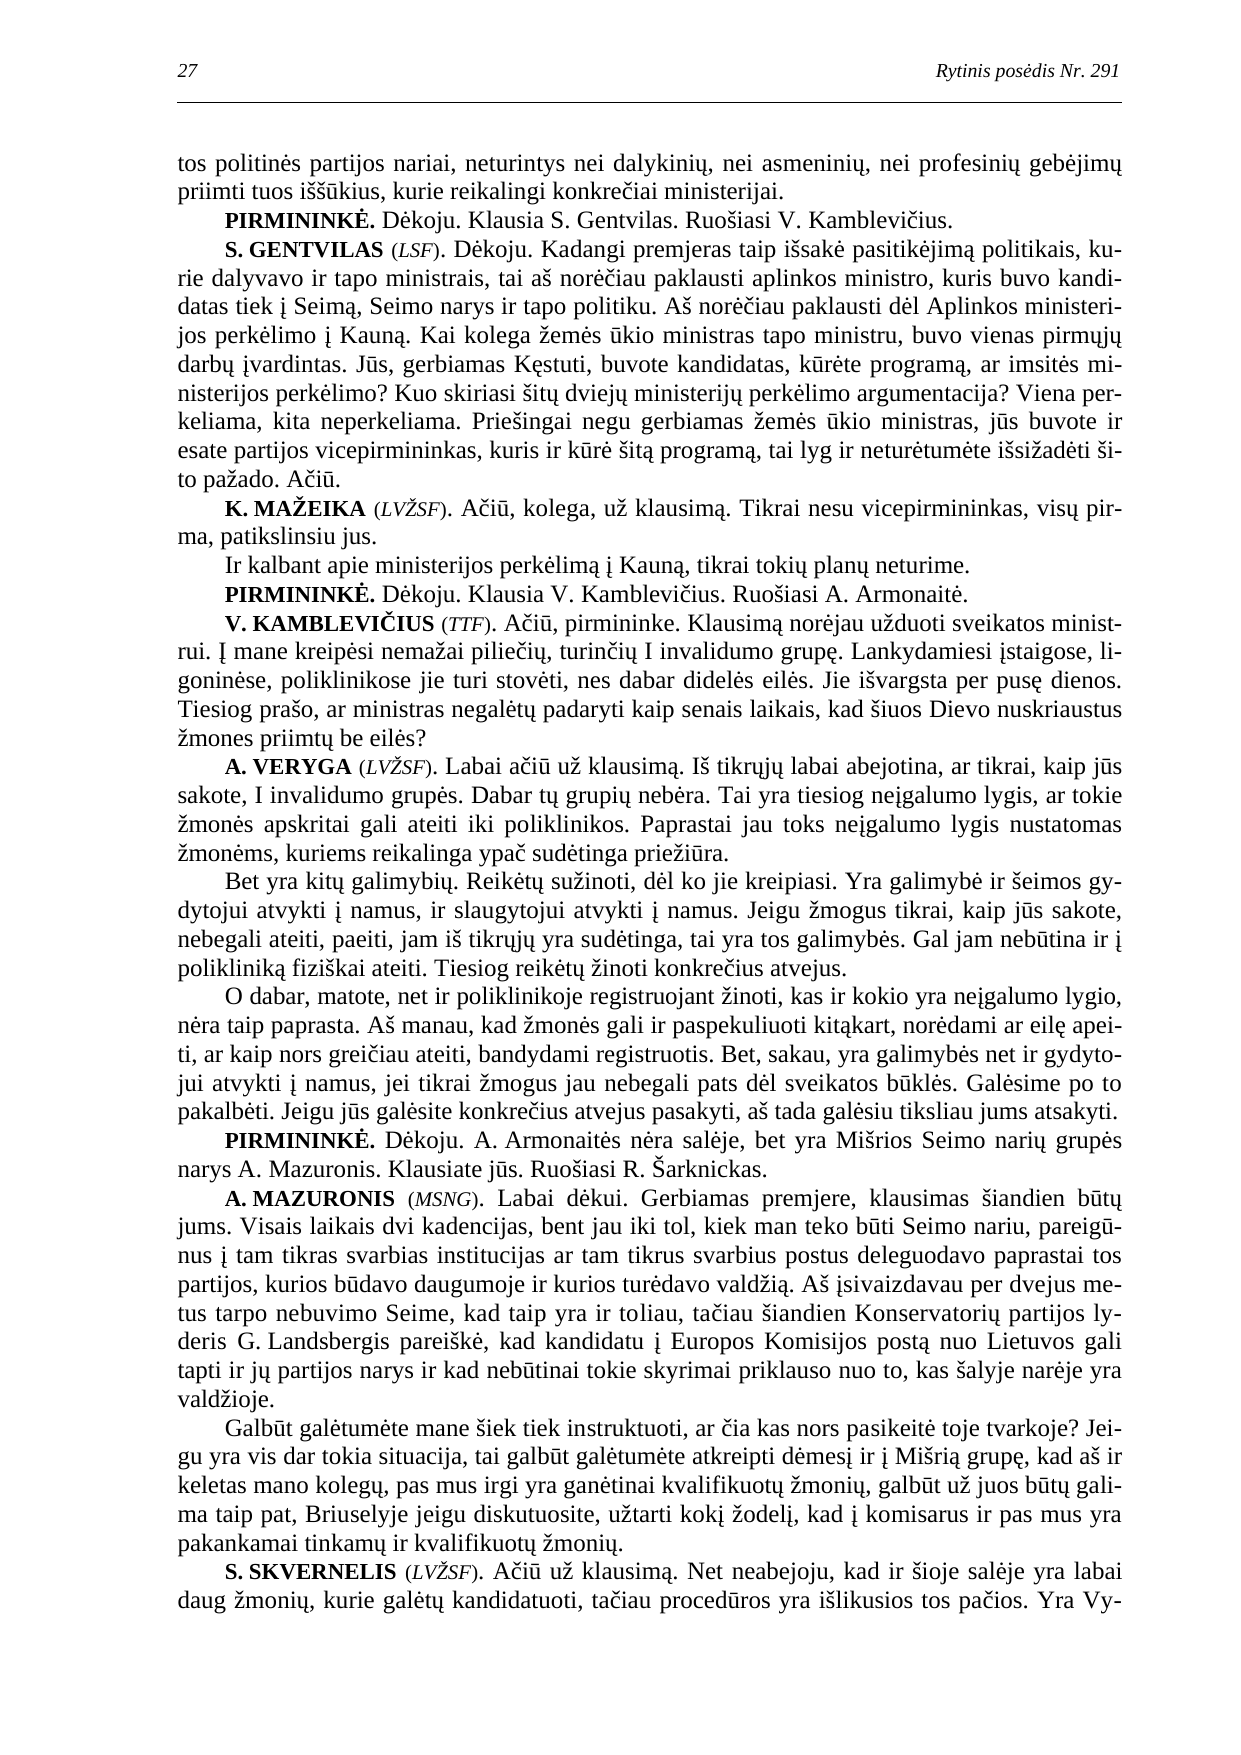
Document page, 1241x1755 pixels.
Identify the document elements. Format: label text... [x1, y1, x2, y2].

text Bet yra ki­tų ga­li­my­bių. Rei­kė­tų su­ži­no­ti, dėl ko jie krei­pia­si. Yra ga­li­my­bė ir šei­mos gy­dy­to­jui at­vyk­ti į na­mus, ir slau­gy­to­jui at­vyk­ti į na­mus. Jei­gu žmo­gus tik­rai, kaip jūs sa­ko­te, ne­be­ga­li at­ei­ti, pa­ei­ti, jam iš tik­rų­jų yra su­dė­tin­ga, tai yra tos ga­li­my­bės. Gal jam ne­bū­ti­na ir į po­li­kli­ni­ką fi­ziš­kai at­ei­ti. Tie­siog rei­kė­tų ži­no­ti kon­kre­čius at­ve­jus. [177, 866, 1122, 981]
text S. SKVERNELIS (LVŽSF). Ačiū už klau­si­mą. Net ne­abe­jo­ju, kad ir šio­je sa­lė­je yra la­bai daug žmo­nių, ku­rie ga­lė­tų kan­di­da­tuo­ti, ta­čiau pro­ce­dū­ros yra iš­li­ku­sios tos pa­čios. Yra Vy­ [177, 1556, 1122, 1614]
text O da­bar, ma­to­te, net ir po­li­kli­ni­ko­je re­gist­ruo­jant ži­no­ti, kas ir ko­kio yra ne­įga­lu­mo ly­gio, nė­ra taip pa­pras­ta. Aš ma­nau, kad žmo­nės ga­li ir pa­spe­ku­liuo­ti ki­tą­kart, no­rė­da­mi ar ei­lę apei­ti, ar kaip nors grei­čiau at­ei­ti, ban­dy­da­mi re­gist­ruo­tis. Bet, sa­kau, yra ga­li­my­bės net ir gy­dy­to­jui at­vyk­ti į na­mus, jei tik­rai žmo­gus jau ne­be­ga­li pats dėl svei­ka­tos būk­lės. Ga­lė­si­me po to pa­kal­bė­ti. Jei­gu jūs ga­lė­si­te kon­kre­čius at­ve­jus pa­sa­ky­ti, aš ta­da ga­lė­siu tiks­liau jums at­sa­ky­ti. [177, 981, 1122, 1125]
text Gal­būt ga­lė­tu­mė­te ma­ne šiek tiek in­struk­tuo­ti, ar čia kas nors pa­si­kei­tė to­je tvar­ko­je? Jei­gu yra vis dar to­kia si­tu­a­ci­ja, tai gal­būt ga­lė­tu­mė­te at­kreip­ti dė­me­sį ir į Miš­rią gru­pę, kad aš ir ke­le­tas ma­no ko­le­gų, pas mus ir­gi yra ga­nė­ti­nai kva­li­fi­kuo­tų žmo­nių, gal­būt už juos bū­tų ga­li­ma taip pat, Briu­se­ly­je jei­gu dis­ku­tuo­si­te, už­tar­ti ko­kį žo­de­lį, kad į ko­mi­sa­rus ir pas mus yra pa­kan­ka­mai tin­ka­mų ir kva­li­fi­kuo­tų žmo­nių. [177, 1413, 1122, 1556]
text S. GENTVILAS (LSF). Dė­ko­ju. Ka­dan­gi prem­je­ras taip iš­sa­kė pa­si­ti­kė­ji­mą po­li­ti­kais, ku­rie da­ly­va­vo ir ta­po mi­nist­rais, tai aš no­rė­čiau pa­klaus­ti ap­lin­kos mi­nist­ro, ku­ris bu­vo kan­di­da­tas tiek į Sei­mą, Sei­mo na­rys ir ta­po po­li­ti­ku. Aš no­rė­čiau pa­klaus­ti dėl Ap­lin­kos mi­nis­te­ri­jos per­kė­li­mo į Kau­ną. Kai ko­le­ga že­mės ūkio mi­nist­ras ta­po mi­nist­ru, bu­vo vie­nas pir­mų­jų dar­bų įvar­din­tas. Jūs, ger­bia­mas Kęs­tu­ti, bu­vo­te kan­di­da­tas, kū­rė­te pro­gra­mą, ar im­si­tės mi­nis­te­ri­jos per­kė­li­mo? Kuo ski­ria­si ši­tų dvie­jų mi­nis­te­ri­jų per­kė­li­mo ar­gu­men­ta­ci­ja? Vie­na per­ke­lia­ma, ki­ta ne­per­ke­lia­ma. Prie­šin­gai ne­gu ger­bia­mas že­mės ūkio mi­nist­ras, jūs bu­vo­te ir esa­te par­ti­jos vi­ce­pir­mi­nin­kas, ku­ris ir kū­rė ši­tą pro­gra­mą, tai lyg ir ne­tu­rė­tu­mėte iš­si­ža­dė­ti ši­to pa­ža­do. Ačiū. [177, 234, 1122, 493]
text A. VERYGA (LVŽSF). La­bai ačiū už klau­si­mą. Iš tik­rų­jų la­bai abe­jo­ti­na, ar tik­rai, kaip jūs sa­ko­te, I in­va­li­du­mo gru­pės. Da­bar tų gru­pių ne­bė­ra. Tai yra tie­siog ne­įga­lu­mo ly­gis, ar to­kie žmo­nės ap­skri­tai ga­li at­ei­ti iki po­li­kli­ni­kos. Pa­pras­tai jau toks ne­įga­lu­mo ly­gis nu­sta­to­mas žmo­nėms, ku­riems rei­ka­lin­ga ypa­č su­dė­tin­ga prie­žiū­ra. [177, 751, 1122, 866]
text tos po­li­ti­nės par­ti­jos na­riai, ne­tu­rin­tys nei da­ly­ki­nių, nei as­me­ni­nių, nei pro­fe­si­nių ge­bė­ji­mų pri­im­ti tuos iš­šū­kius, ku­rie rei­ka­lin­gi kon­kre­čiai mi­nis­te­ri­jai. [177, 148, 1122, 205]
text PIRMININKĖ. Dė­ko­ju. Klau­sia S. Gent­vi­las. Ruo­šia­si V. Kam­ble­vi­čius. [177, 205, 1122, 234]
text PIRMININKĖ. Dė­ko­ju. A. Ar­mo­nai­tės nė­ra sa­lė­je, bet yra Miš­rios Sei­mo na­rių gru­pės na­rys A. Ma­zu­ro­nis. Klau­sia­te jūs. Ruo­šia­si R. Šar­knic­kas. [177, 1125, 1122, 1183]
text PIRMININKĖ. Dė­ko­ju. Klau­sia V. Kam­ble­vi­čius. Ruo­šia­si A. Ar­mo­nai­tė. [177, 579, 1122, 608]
text Ir kal­bant apie mi­nis­te­ri­jos per­kė­li­mą į Kau­ną, tik­rai to­kių pla­nų ne­tu­ri­me. [177, 550, 1122, 579]
text K. MAŽEIKA (LVŽSF). Ačiū, ko­le­ga, už klau­si­mą. Tik­rai ne­su vi­ce­pir­mi­nin­kas, vi­sų pir­ma, pa­tiks­lin­siu jus. [177, 493, 1122, 550]
text A. MAZURONIS (MSNG). La­bai dė­kui. Ger­bia­mas prem­je­re, klau­si­mas šian­dien bū­tų jums. Vi­sais lai­kais dvi ka­den­ci­jas, bent jau iki tol, kiek man te­ko bū­ti Sei­mo na­riu, pa­rei­gū­nus į tam tik­ras svar­bias ins­ti­tu­ci­jas ar tam tik­rus svar­bius pos­tus de­le­guo­da­vo pa­pras­tai tos par­ti­jos, ku­rios bū­da­vo dau­gu­mo­je ir ku­rios tu­rė­da­vo val­džią. Aš įsi­vaiz­da­vau per dve­jus me­tus tar­po ne­bu­vi­mo Sei­me, kad taip yra ir to­liau, ta­čiau šian­dien Kon­ser­va­to­rių par­ti­jos ly­de­ris G. Land­sber­gis pa­reiš­kė, kad kan­di­da­tu į Eu­ro­pos Ko­mi­si­jos pos­tą nuo Lie­tu­vos ga­li tap­ti ir jų par­ti­jos na­rys ir kad ne­bū­ti­nai to­kie sky­ri­mai pri­klau­so nuo to, kas ša­ly­je na­rė­je yra val­džio­je. [177, 1183, 1122, 1413]
text V. KAMBLEVIČIUS (TTF). Ačiū, pir­mi­nin­ke. Klau­si­mą no­rė­jau už­duo­ti svei­ka­tos mi­nist­rui. Į ma­ne krei­pė­si ne­ma­žai pi­lie­čių, tu­rin­čių I in­va­li­du­mo gru­pę. Lan­ky­da­mie­si įstai­go­se, li­go­ni­nė­se, po­li­kli­ni­ko­se jie tu­ri sto­vė­ti, nes da­bar di­de­lės ei­lės. Jie iš­vargs­ta per pu­sę die­nos. Tie­siog pra­šo, ar mi­nist­ras ne­ga­lė­tų pa­da­ry­ti kaip se­nais lai­kais, kad šiuos Die­vo nu­skriaus­tus žmo­nes pri­im­tų be ei­lės? [177, 608, 1122, 751]
